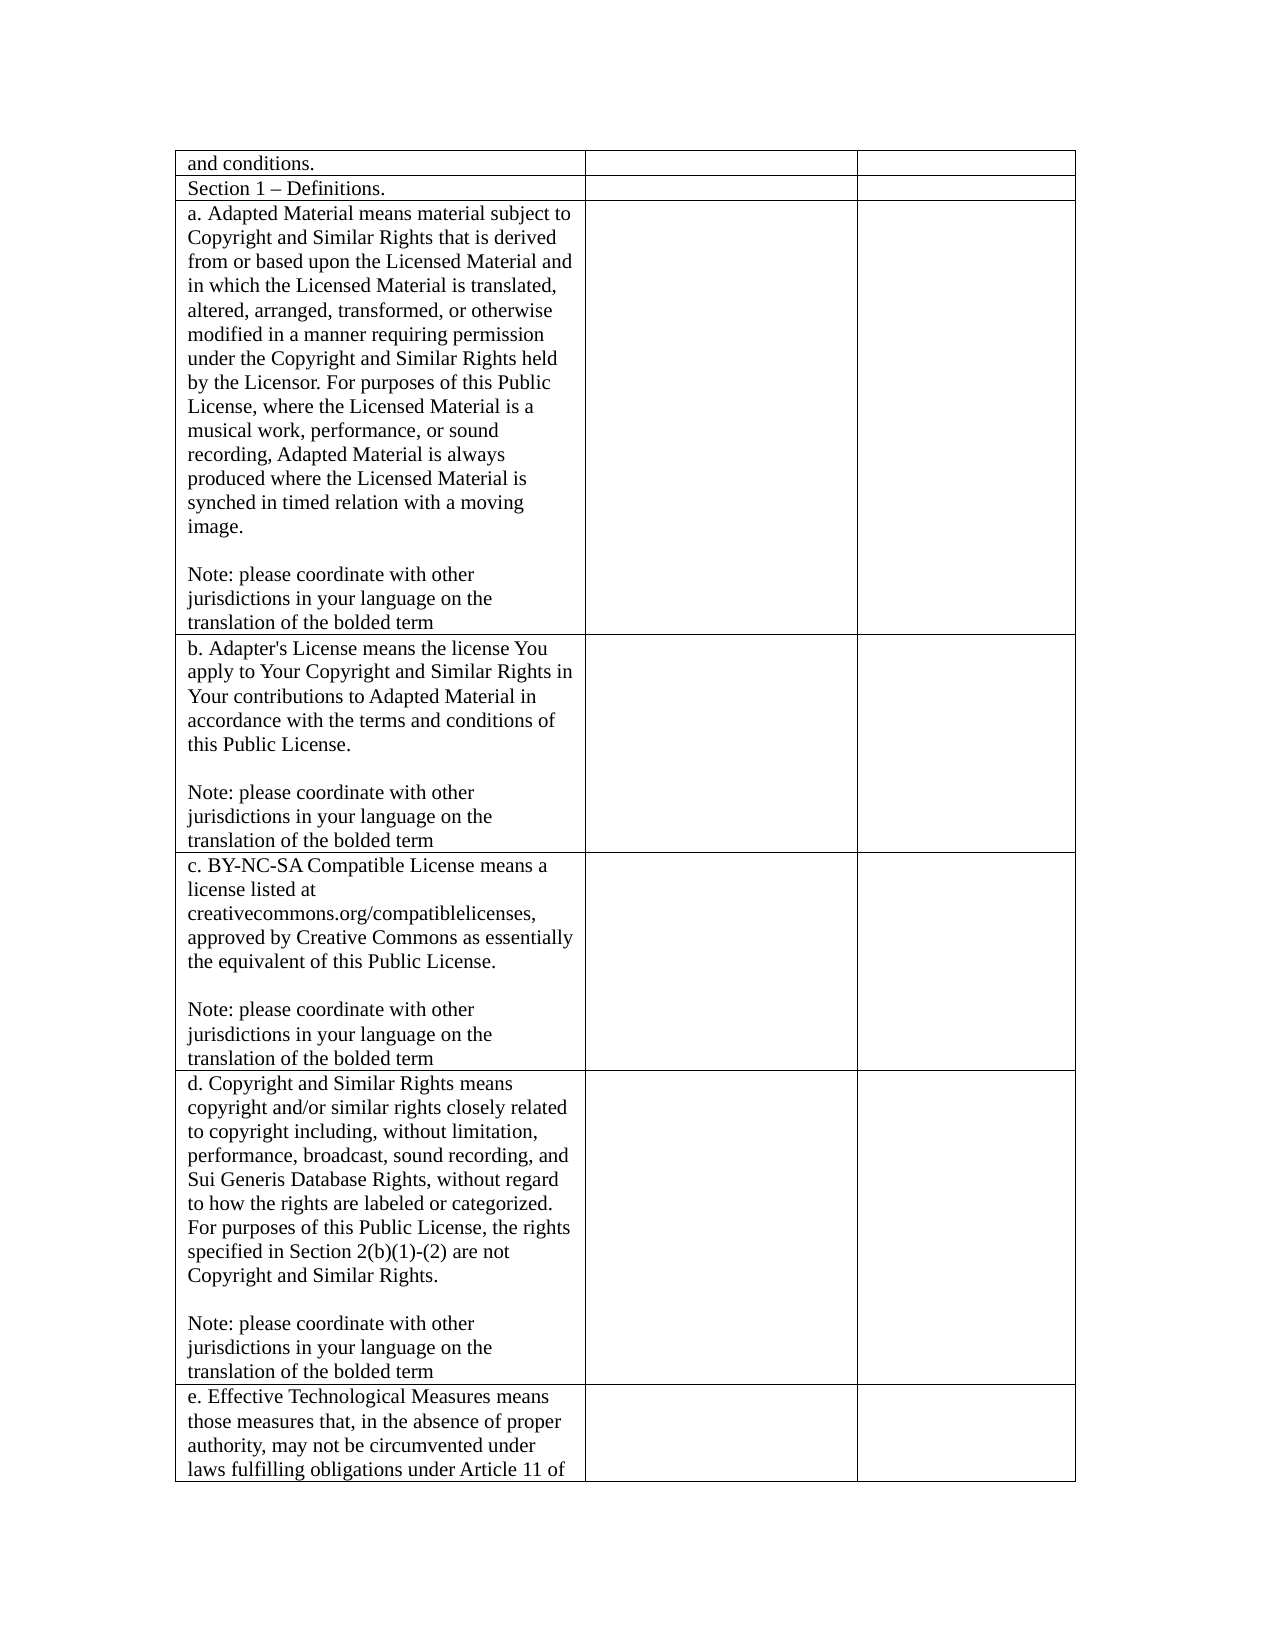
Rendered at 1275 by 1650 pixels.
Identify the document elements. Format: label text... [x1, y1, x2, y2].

table_cell b. Adapter's License means the license You apply to Your Copyright and Similar Rights in Your contributions to Adapted Material in accordance with the terms and conditions of this Public License. Note: please coordinate with other jurisdictions in your language on the translation of the bolded term [176, 635, 585, 852]
table_cell c. BY-NC-SA Compatible License means a license listed at creativecommons.org/compatiblelicenses, approved by Creative Commons as essentially the equivalent of this Public License. Note: please coordinate with other jurisdictions in your language on the translation of the bolded term [176, 853, 585, 1069]
table_cell [586, 853, 857, 1069]
table_cell [586, 635, 857, 852]
table_cell [586, 201, 857, 634]
table_cell and conditions. [176, 151, 585, 175]
table_cell [586, 151, 857, 175]
table_cell [858, 1071, 1075, 1383]
table_cell [858, 151, 1075, 175]
table_cell a. Adapted Material means material subject to Copyright and Similar Rights that is derived from or based upon the Licensed Material and in which the Licensed Material is translated, altered, arranged, transformed, or otherwise modified in a manner requiring permission under the Copyright and Similar Rights held by the Licensor. For purposes of this Public License, where the Licensed Material is a musical work, performance, or sound recording, Adapted Material is always produced where the Licensed Material is synched in timed relation with a moving image. Note: please coordinate with other jurisdictions in your language on the translation of the bolded term [176, 201, 585, 634]
table_cell [858, 201, 1075, 634]
table_cell e. Effective Technological Measures means those measures that, in the absence of proper authority, may not be circumvented under laws fulfilling obligations under Article 11 of [176, 1385, 585, 1481]
table_cell [586, 1385, 857, 1481]
table_cell [858, 853, 1075, 1069]
table_cell [586, 1071, 857, 1383]
table_cell [858, 635, 1075, 852]
table_cell [586, 176, 857, 200]
table_cell d. Copyright and Similar Rights means copyright and/or similar rights closely related to copyright including, without limitation, performance, broadcast, sound recording, and Sui Generis Database Rights, without regard to how the rights are labeled or categorized. For purposes of this Public License, the rights specified in Section 2(b)(1)-(2) are not Copyright and Similar Rights. Note: please coordinate with other jurisdictions in your language on the translation of the bolded term [176, 1071, 585, 1383]
table_cell Section 1 – Definitions. [176, 176, 585, 200]
table_cell [858, 1385, 1075, 1481]
table_cell [858, 176, 1075, 200]
